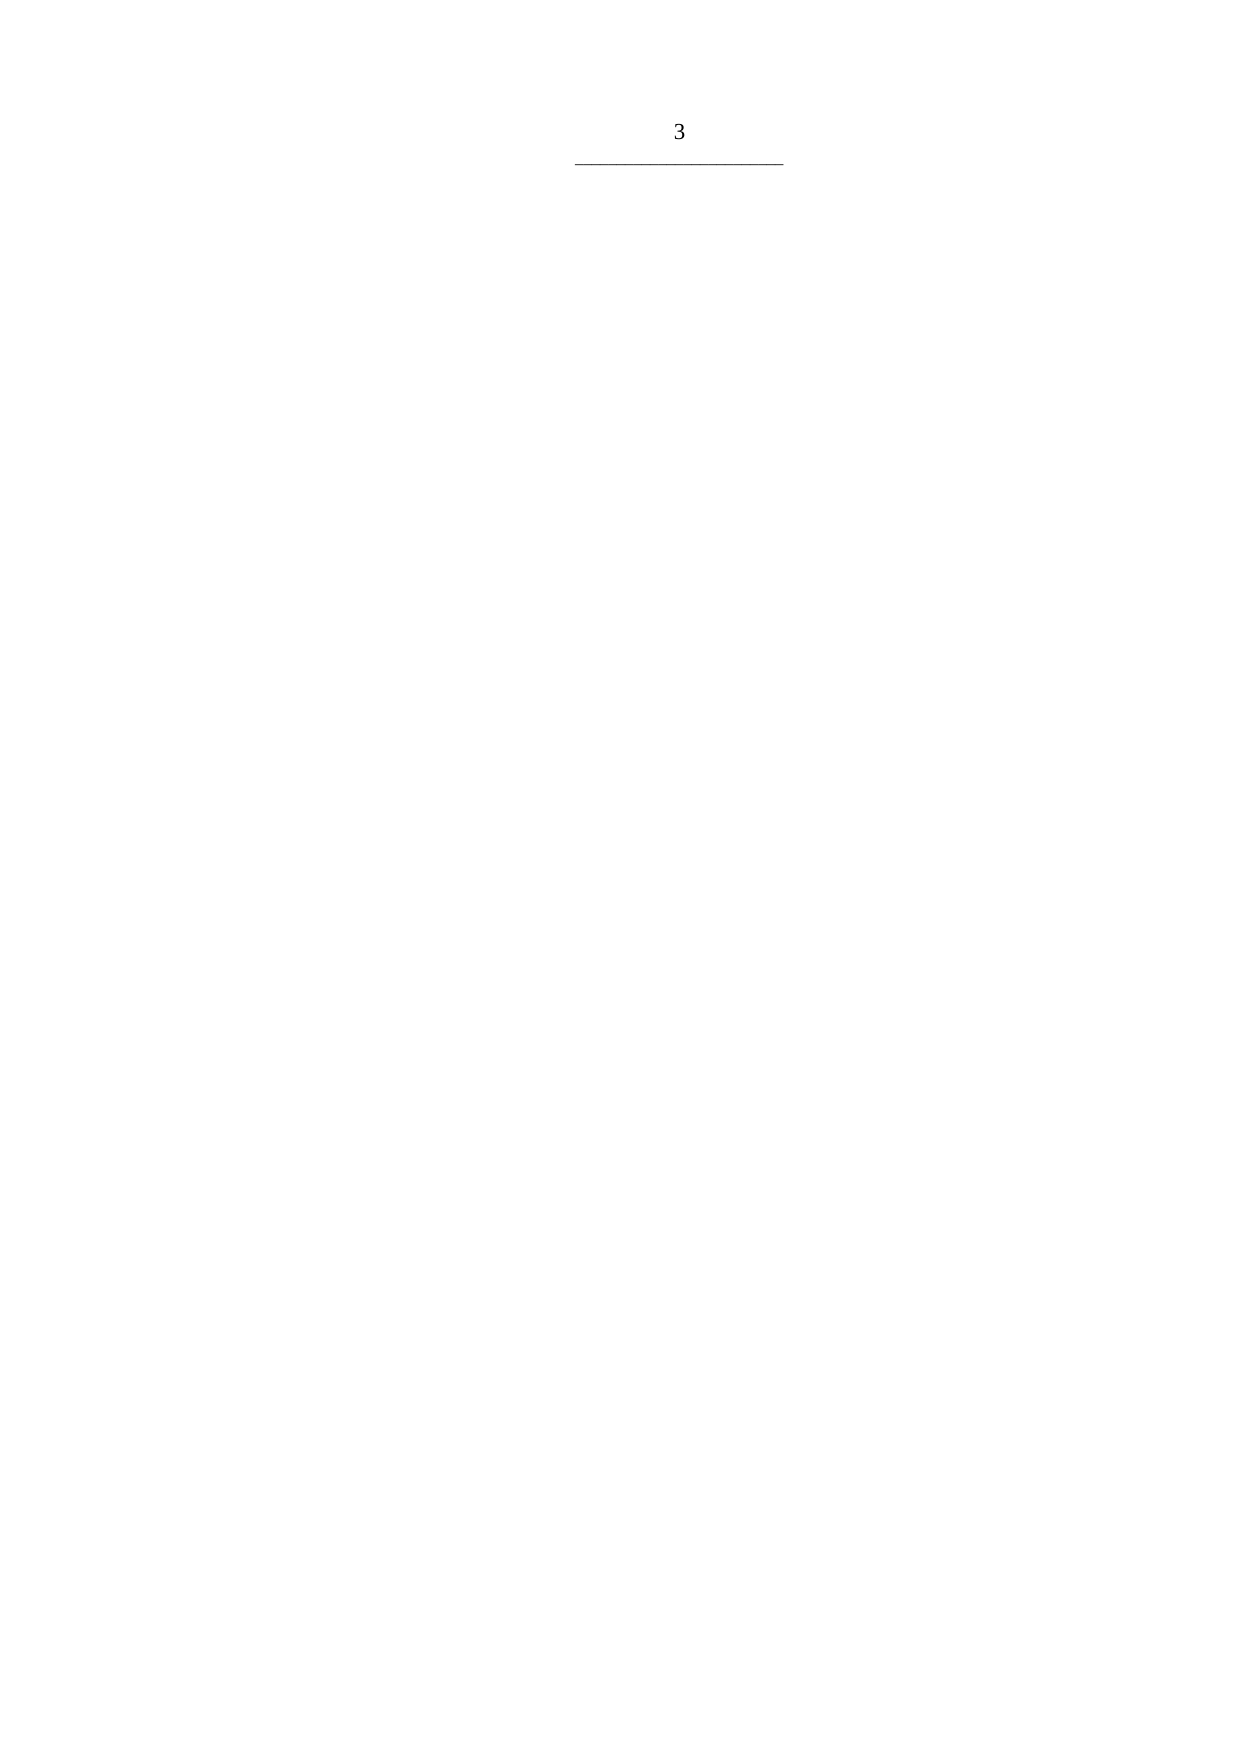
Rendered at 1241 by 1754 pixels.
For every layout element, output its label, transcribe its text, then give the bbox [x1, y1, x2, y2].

text _________________________ [177, 148, 1181, 176]
